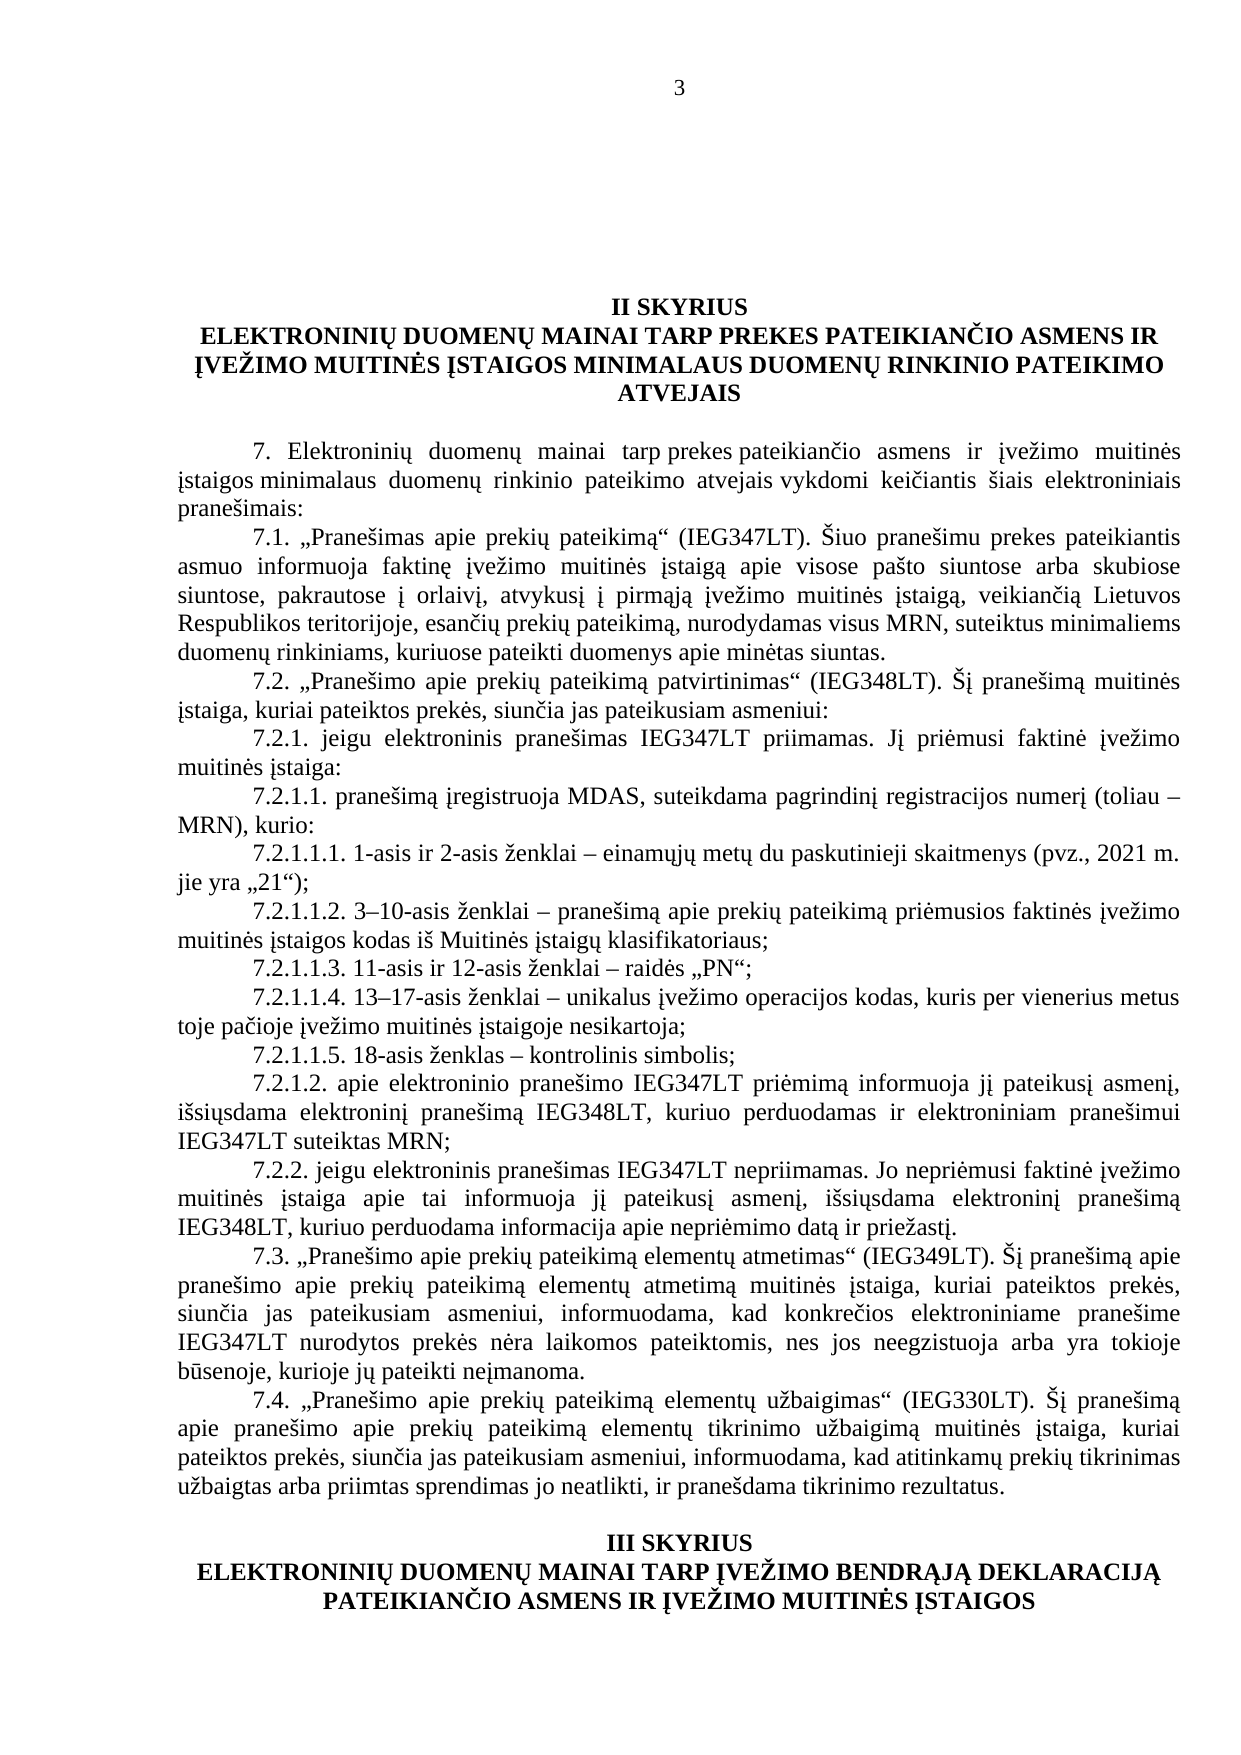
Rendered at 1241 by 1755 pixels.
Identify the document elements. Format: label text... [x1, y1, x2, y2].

text II SKYRIUS [177, 292, 1181, 321]
text 7.4. „Pranešimo apie prekių pateikimą elementų užbaigimas“ (IEG330LT). Šį pranešimą apie pranešimo apie prekių pateikimą elementų tikrinimo užbaigimą muitinės įstaiga, kuriai pateiktos prekės, siunčia jas pateikusiam asmeniui, informuodama, kad atitinkamų prekių tikrinimas užbaigtas arba priimtas sprendimas jo neatlikti, ir pranešdama tikrinimo rezultatus. [177, 1385, 1181, 1500]
text 7.2.1.2. apie elektroninio pranešimo IEG347LT priėmimą informuoja jį pateikusį asmenį, išsiųsdama elektroninį pranešimą IEG348LT, kuriuo perduodamas ir elektroniniam pranešimui IEG347LT suteiktas MRN; [177, 1068, 1181, 1155]
text 7.2.1.1.4. 13–17-asis ženklai – unikalus įvežimo operacijos kodas, kuris per vienerius metus toje pačioje įvežimo muitinės įstaigoje nesikartoja; [177, 982, 1181, 1040]
text 7.2.1. jeigu elektroninis pranešimas IEG347LT priimamas. Jį priėmusi faktinė įvežimo muitinės įstaiga: [177, 723, 1181, 781]
text 7.3. „Pranešimo apie prekių pateikimą elementų atmetimas“ (IEG349LT). Šį pranešimą apie pranešimo apie prekių pateikimą elementų atmetimą muitinės įstaiga, kuriai pateiktos prekės, siunčia jas pateikusiam asmeniui, informuodama, kad konkrečios elektroniniame pranešime IEG347LT nurodytos prekės nėra laikomos pateiktomis, nes jos neegzistuoja arba yra tokioje būsenoje, kurioje jų pateikti neįmanoma. [177, 1241, 1181, 1385]
text ELEKTRONINIŲ DUOMENŲ MAINAI TARP ĮVEŽIMO BENDRĄJĄ DEKLARACIJĄ PATEIKIANČIO ASMENS IR ĮVEŽIMO MUITINĖS ĮSTAIGOS [177, 1557, 1181, 1615]
text 7.2.1.1. pranešimą įregistruoja MDAS, suteikdama pagrindinį registracijos numerį (toliau – MRN), kurio: [177, 781, 1181, 838]
text ELEKTRONINIŲ DUOMENŲ MAINAI TARP PREKES PATEIKIANČIO ASMENS IR ĮVEŽIMO MUITINĖS ĮSTAIGOS MINIMALAUS DUOMENŲ RINKINIO PATEIKIMO ATVEJAIS [177, 321, 1181, 407]
text 7.2.1.1.1. 1-asis ir 2-asis ženklai – einamųjų metų du paskutinieji skaitmenys (pvz., 2021 m. jie yra „21“); [177, 838, 1181, 896]
text 7. Elektroninių duomenų mainai tarp prekes pateikiančio asmens ir įvežimo muitinės įstaigos minimalaus duomenų rinkinio pateikimo atvejais vykdomi keičiantis šiais elektroniniais pranešimais: [177, 436, 1181, 522]
text 7.2.1.1.5. 18-asis ženklas – kontrolinis simbolis; [177, 1040, 1181, 1068]
text 7.2. „Pranešimo apie prekių pateikimą patvirtinimas“ (IEG348LT). Šį pranešimą muitinės įstaiga, kuriai pateiktos prekės, siunčia jas pateikusiam asmeniui: [177, 666, 1181, 723]
text 7.2.1.1.3. 11-asis ir 12-asis ženklai – raidės „PN“; [177, 953, 1181, 982]
text 7.2.1.1.2. 3–10-asis ženklai – pranešimą apie prekių pateikimą priėmusios faktinės įvežimo muitinės įstaigos kodas iš Muitinės įstaigų klasifikatoriaus; [177, 896, 1181, 953]
text III SKYRIUS [177, 1528, 1181, 1557]
text 7.2.2. jeigu elektroninis pranešimas IEG347LT nepriimamas. Jo nepriėmusi faktinė įvežimo muitinės įstaiga apie tai informuoja jį pateikusį asmenį, išsiųsdama elektroninį pranešimą IEG348LT, kuriuo perduodama informacija apie nepriėmimo datą ir priežastį. [177, 1155, 1181, 1241]
text 7.1. „Pranešimas apie prekių pateikimą“ (IEG347LT). Šiuo pranešimu prekes pateikiantis asmuo informuoja faktinę įvežimo muitinės įstaigą apie visose pašto siuntose arba skubiose siuntose, pakrautose į orlaivį, atvykusį į pirmąją įvežimo muitinės įstaigą, veikiančią Lietuvos Respublikos teritorijoje, esančių prekių pateikimą, nurodydamas visus MRN, suteiktus minimaliems duomenų rinkiniams, kuriuose pateikti duomenys apie minėtas siuntas. [177, 522, 1181, 666]
